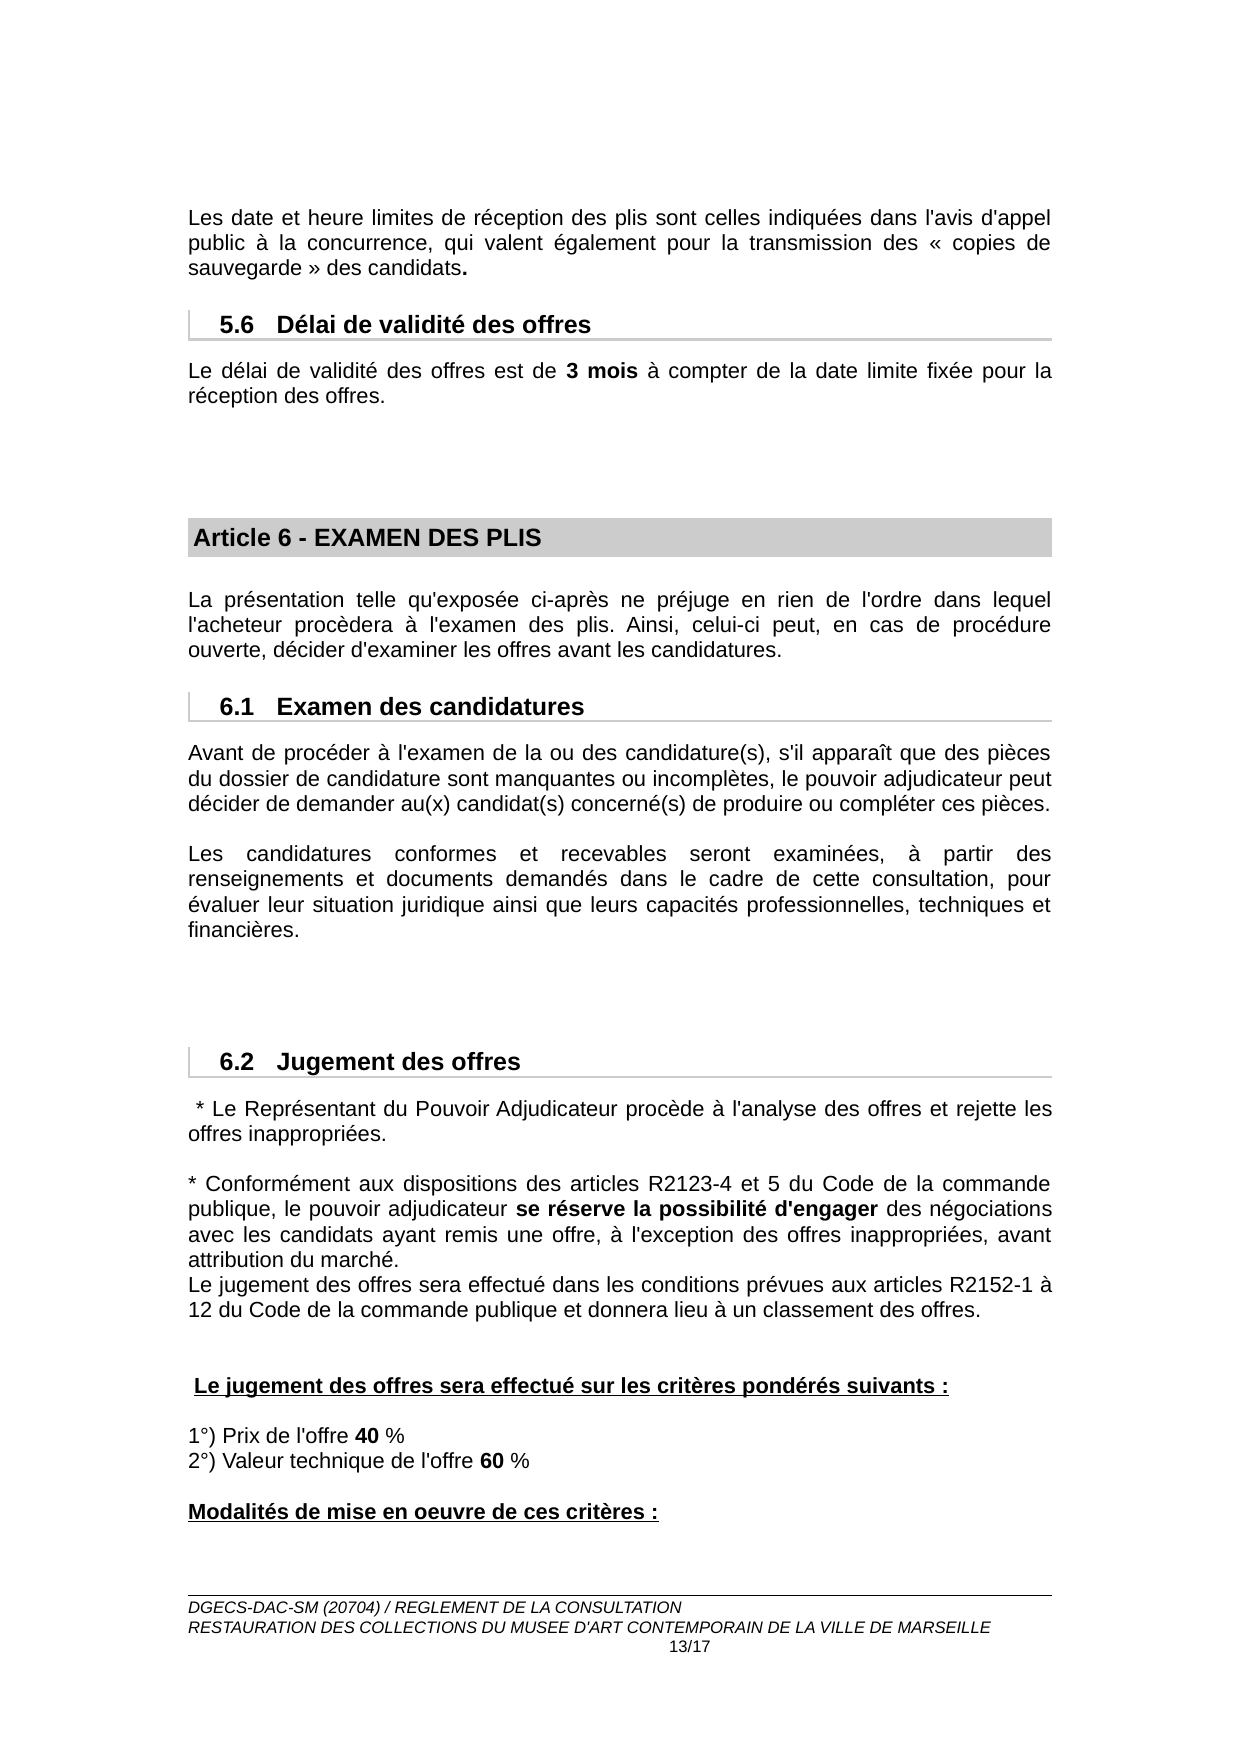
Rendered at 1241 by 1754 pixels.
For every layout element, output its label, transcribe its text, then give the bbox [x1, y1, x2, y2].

text * Conformément aux dispositions des articles R2123-4 et 5 du Code de la commande publique, le pouvoir adjudicateur se réserve la possibilité d'engager des négociations avec les candidats ayant remis une offre, à l'exception des offres inappropriées, avant attribution du marché. [188, 1171, 1052, 1272]
subtitle Examen des candidatures [190, 692, 1052, 720]
subtitle EXAMEN DES PLIS [190, 520, 1050, 555]
subtitle Délai de validité des offres [190, 310, 1052, 338]
text 2°) Valeur technique de l'offre 60 % [188, 1448, 1052, 1474]
text Le délai de validité des offres est de 3 mois à compter de la date limite fixée pour la réception des offres. [188, 358, 1052, 409]
text * Le Représentant du Pouvoir Adjudicateur procède à l'analyse des offres et rejette les offres inappropriées. [188, 1096, 1052, 1146]
text La présentation telle qu'exposée ci-après ne préjuge en rien de l'ordre dans lequel l'acheteur procèdera à l'examen des plis. Ainsi, celui-ci peut, en cas de procédure ouverte, décider d'examiner les offres avant les candidatures. [188, 587, 1052, 662]
text Les candidatures conformes et recevables seront examinées, à partir des renseignements et documents demandés dans le cadre de cette consultation, pour évaluer leur situation juridique ainsi que leurs capacités professionnelles, techniques et financières. [188, 841, 1052, 942]
subtitle Jugement des offres [190, 1047, 1052, 1076]
text Le jugement des offres sera effectué sur les critères pondérés suivants : [188, 1373, 1052, 1398]
text Le jugement des offres sera effectué dans les conditions prévues aux articles R2152-1 à 12 du Code de la commande publique et donnera lieu à un classement des offres. [188, 1272, 1052, 1322]
text Avant de procéder à l'examen de la ou des candidature(s), s'il apparaît que des pièces du dossier de candidature sont manquantes ou incomplètes, le pouvoir adjudicateur peut décider de demander au(x) candidat(s) concerné(s) de produire ou compléter ces pièces. [188, 740, 1052, 816]
text 1°) Prix de l'offre 40 % [188, 1423, 1052, 1448]
text Modalités de mise en oeuvre de ces critères : [188, 1499, 1052, 1524]
text Les date et heure limites de réception des plis sont celles indiquées dans l'avis d'appel public à la concurrence, qui valent également pour la transmission des « copies de sauvegarde » des candidats. [188, 204, 1052, 280]
